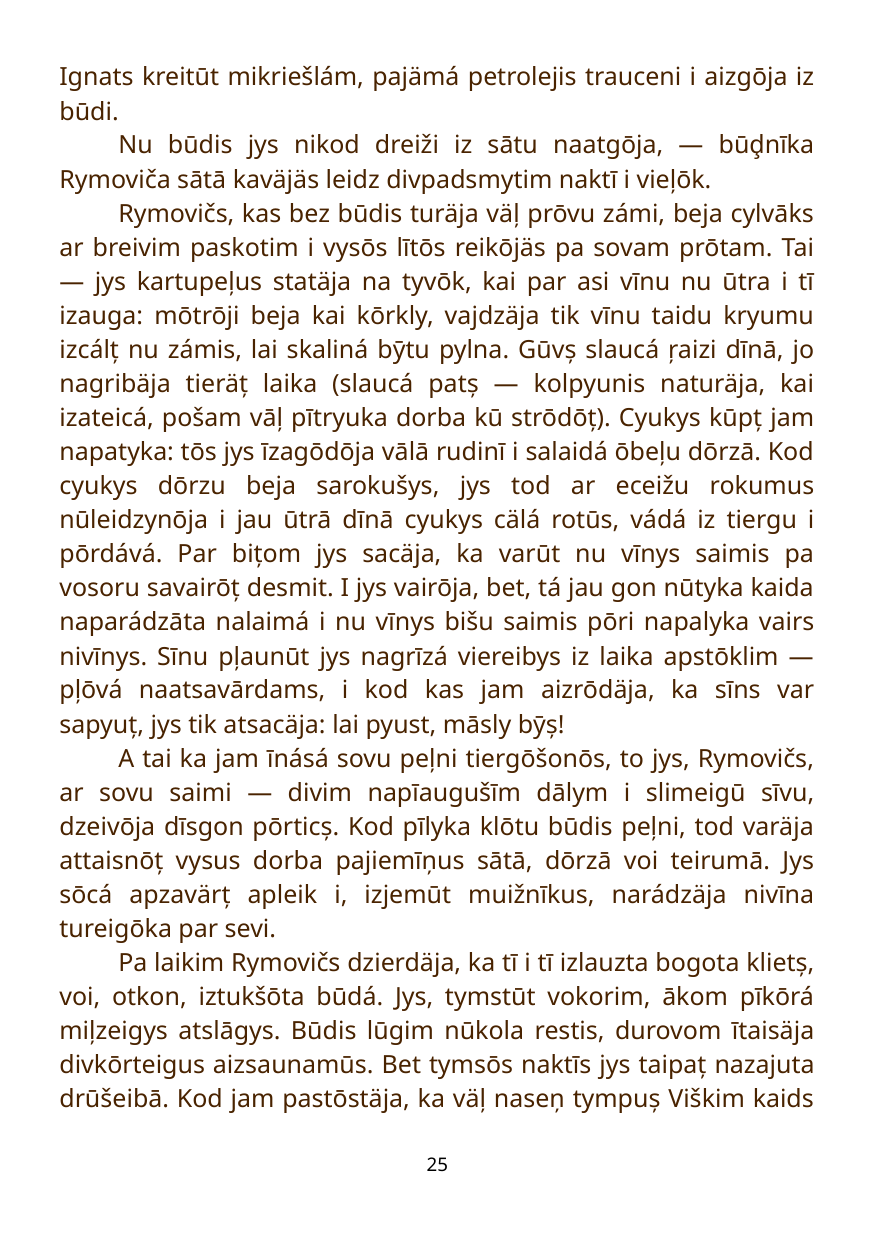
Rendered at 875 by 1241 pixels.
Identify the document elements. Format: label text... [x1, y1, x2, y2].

text Nu būdis jys nikod dreiži iz sātu naatgōja, — būḑnīka Rymoviča sātā kaväjäs leidz divpadsmytim naktī i vieļōk. [59, 127, 815, 195]
text Ignats kreitūt mikriešlám, pajämá petrolejis trauceni i aizgōja iz būdi. [59, 59, 815, 127]
text A tai ka jam īnásá sovu peļni tiergōšonōs, to jys, Rymovičs, ar sovu saimi — divim napīaugušīm dālym i slimeigū sīvu, dzeivōja dīsgon pōrticș. Kod pīlyka klōtu būdis peļni, tod varäja attaisnōț vysus dorba pajiemīņus sātā, dōrzā voi teirumā. Jys sōcá apzavärț apleik i, izjemūt muižnīkus, narádzäja nivīna tureigōka par sevi. [59, 740, 815, 945]
text Rymovičs, kas bez būdis turäja väļ prōvu zámi, beja cylvāks ar breivim paskotim i vysōs lītōs reikōjäs pa sovam prōtam. Tai — jys kartupeļus statäja na tyvōk, kai par asi vīnu nu ūtra i tī izauga: mōtrōji beja kai kōrkly, vajdzäja tik vīnu taidu kryumu izcálț nu zámis, lai skaliná bȳtu pylna. Gūvș slaucá ŗaizi dīnā, jo nagribäja tieräț laika (slaucá patș — kolpyunis naturäja, kai izateicá, pošam vāļ pītryuka dorba kū strōdōț). Cyukys kūpț jam napatyka: tōs jys īzagōdōja vālā rudinī i salaidá ōbeļu dōrzā. Kod cyukys dōrzu beja sarokušys, jys tod ar eceižu rokumus nūleidzynōja i jau ūtrā dīnā cyukys cälá rotūs, vádá iz tiergu i pōrdává. Par bițom jys sacäja, ka varūt nu vīnys saimis pa vosoru savairōț desmit. I jys vairōja, bet, tá jau gon nūtyka kaida naparádzāta nalaimá i nu vīnys bišu saimis pōri napalyka vairs nivīnys. Sīnu pļaunūt jys nagrīzá viereibys iz laika apstōklim — pļōvá naatsavārdams, i kod kas jam aizrōdäja, ka sīns var sapyuț, jys tik atsacäja: lai pyust, māsly bȳș! [59, 195, 815, 740]
text Pa laikim Rymovičs dzierdäja, ka tī i tī izlauzta bogota klietș, voi, otkon, iztukšōta būdá. Jys, tymstūt vokorim, ākom pīkōrá miļzeigys atslāgys. Būdis lūgim nūkola restis, durovom ītaisäja divkōrteigus aizsaunamūs. Bet tymsōs naktīs jys taipaț nazajuta drūšeibā. Kod jam pastōstäja, ka väļ naseņ tympuș Viškim kaids [59, 945, 815, 1115]
